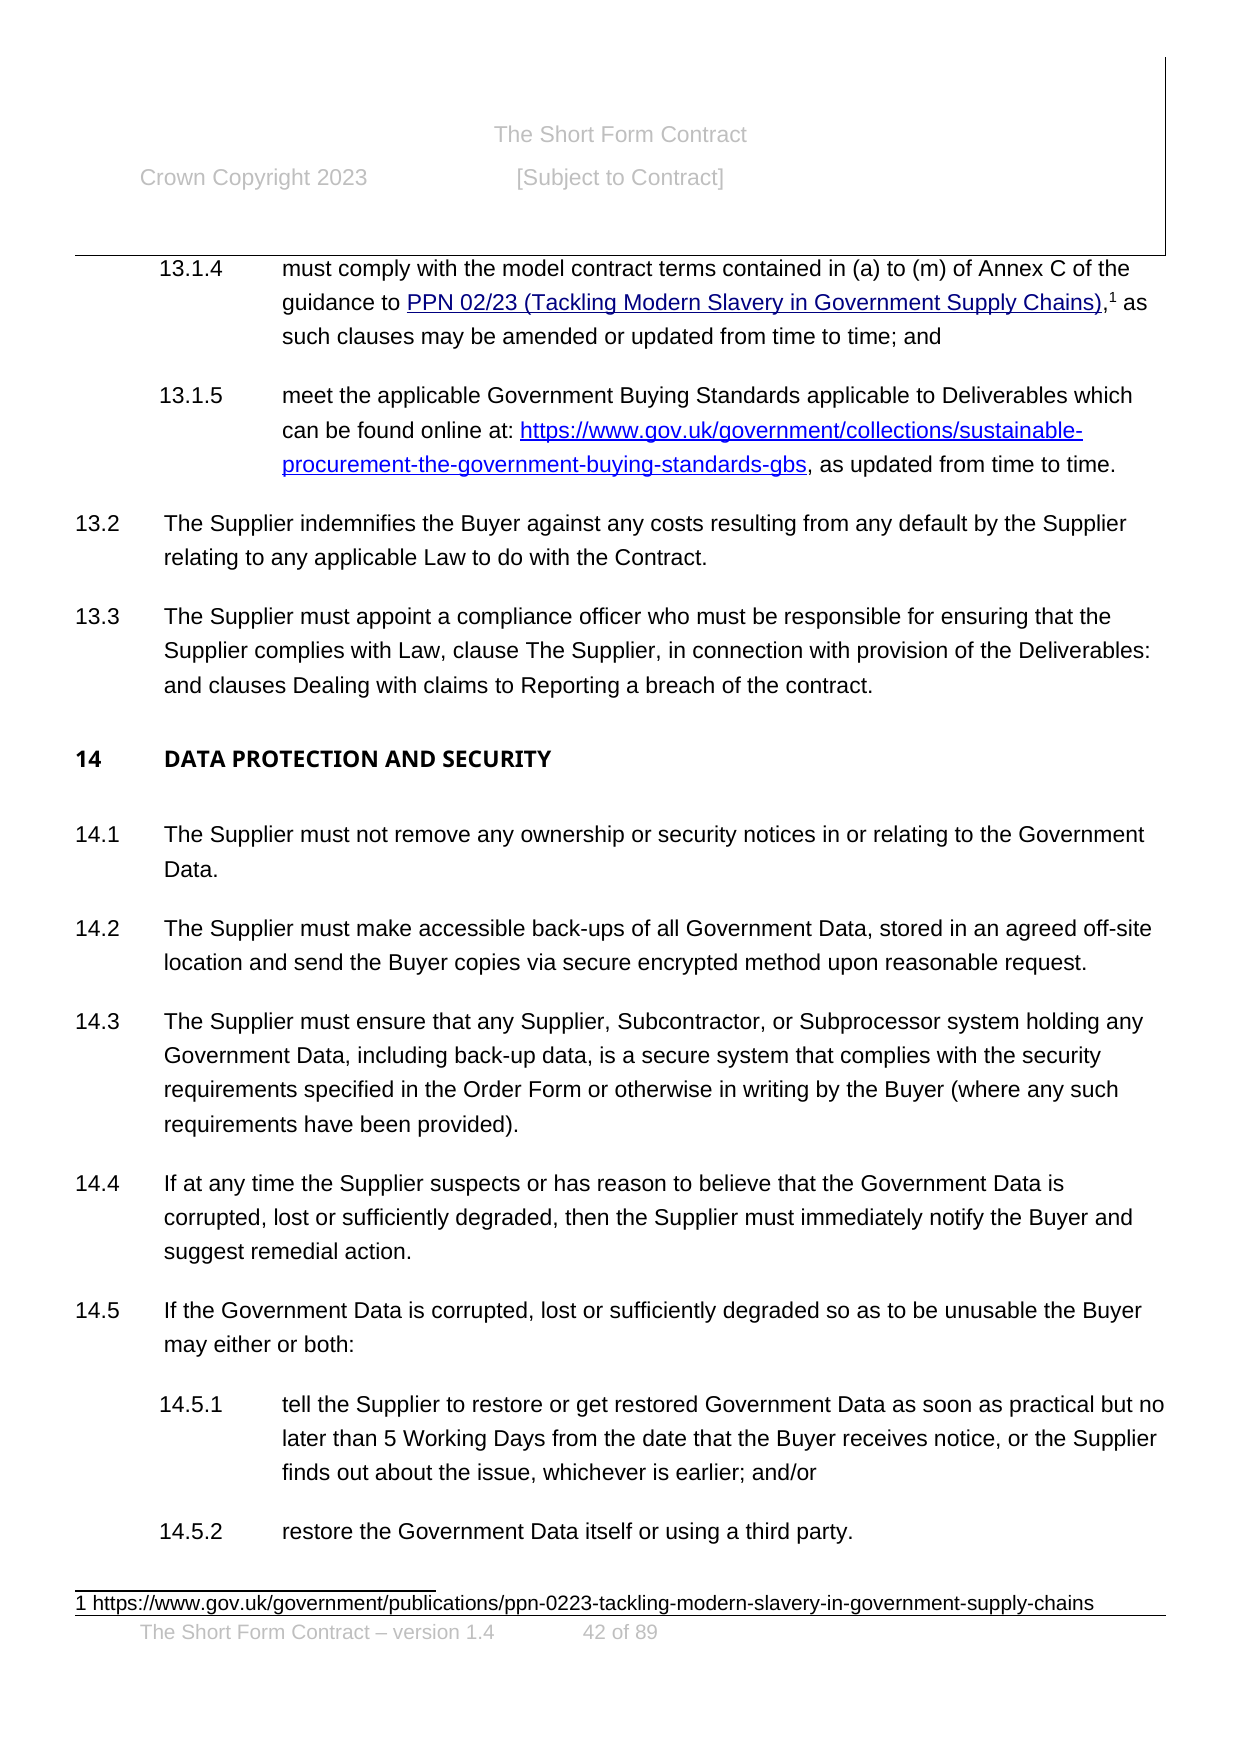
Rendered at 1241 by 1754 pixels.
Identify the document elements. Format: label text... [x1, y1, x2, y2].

list meet the applicable Government Buying Standards applicable to Deliverables which can be found online at: https://www.gov.uk/government/collections/sustainable-procurement-the-government-buying-standards-gbs, as updated from time to time. [223, 382, 1166, 477]
list The Supplier indemnifies the Buyer against any costs resulting from any default by the Supplier relating to any applicable Law to do with the Contract. [75, 510, 1166, 571]
list Data Protection and Security [75, 743, 1166, 774]
list https://www.gov.uk/government/publications/ppn-0223-tackling-modern-slavery-in-government-supply-chains [75, 1591, 1166, 1615]
list restore the Government Data itself or using a third party. [223, 1518, 1166, 1544]
list The Supplier must make accessible back-ups of all Government Data, stored in an agreed off-site location and send the Buyer copies via secure encrypted method upon reasonable request. [75, 915, 1166, 975]
list If the Government Data is corrupted, lost or sufficiently degraded so as to be unusable the Buyer may either or both: [75, 1297, 1166, 1358]
list tell the Supplier to restore or get restored Government Data as soon as practical but no later than 5 Working Days from the date that the Buyer receives notice, or the Supplier finds out about the issue, whichever is earlier; and/or [223, 1391, 1166, 1485]
list If at any time the Supplier suspects or has reason to believe that the Government Data is corrupted, lost or sufficiently degraded, then the Supplier must immediately notify the Buyer and suggest remedial action. [75, 1170, 1166, 1264]
list The Supplier must not remove any ownership or security notices in or relating to the Government Data. [75, 821, 1166, 882]
list The Supplier must appoint a compliance officer who must be responsible for ensuring that the Supplier complies with Law, clause 13.1 and clauses 27 to 34. [75, 603, 1166, 698]
list must comply with the model contract terms contained in (a) to (m) of Annex C of the guidance to PPN 02/23 (Tackling Modern Slavery in Government Supply Chains), as such clauses may be amended or updated from time to time; and [223, 255, 1166, 350]
list The Supplier must ensure that any Supplier, Subcontractor, or Subprocessor system holding any Government Data, including back-up data, is a secure system that complies with the security requirements specified in the Order Form or otherwise in writing by the Buyer (where any such requirements have been provided). [75, 1008, 1166, 1137]
